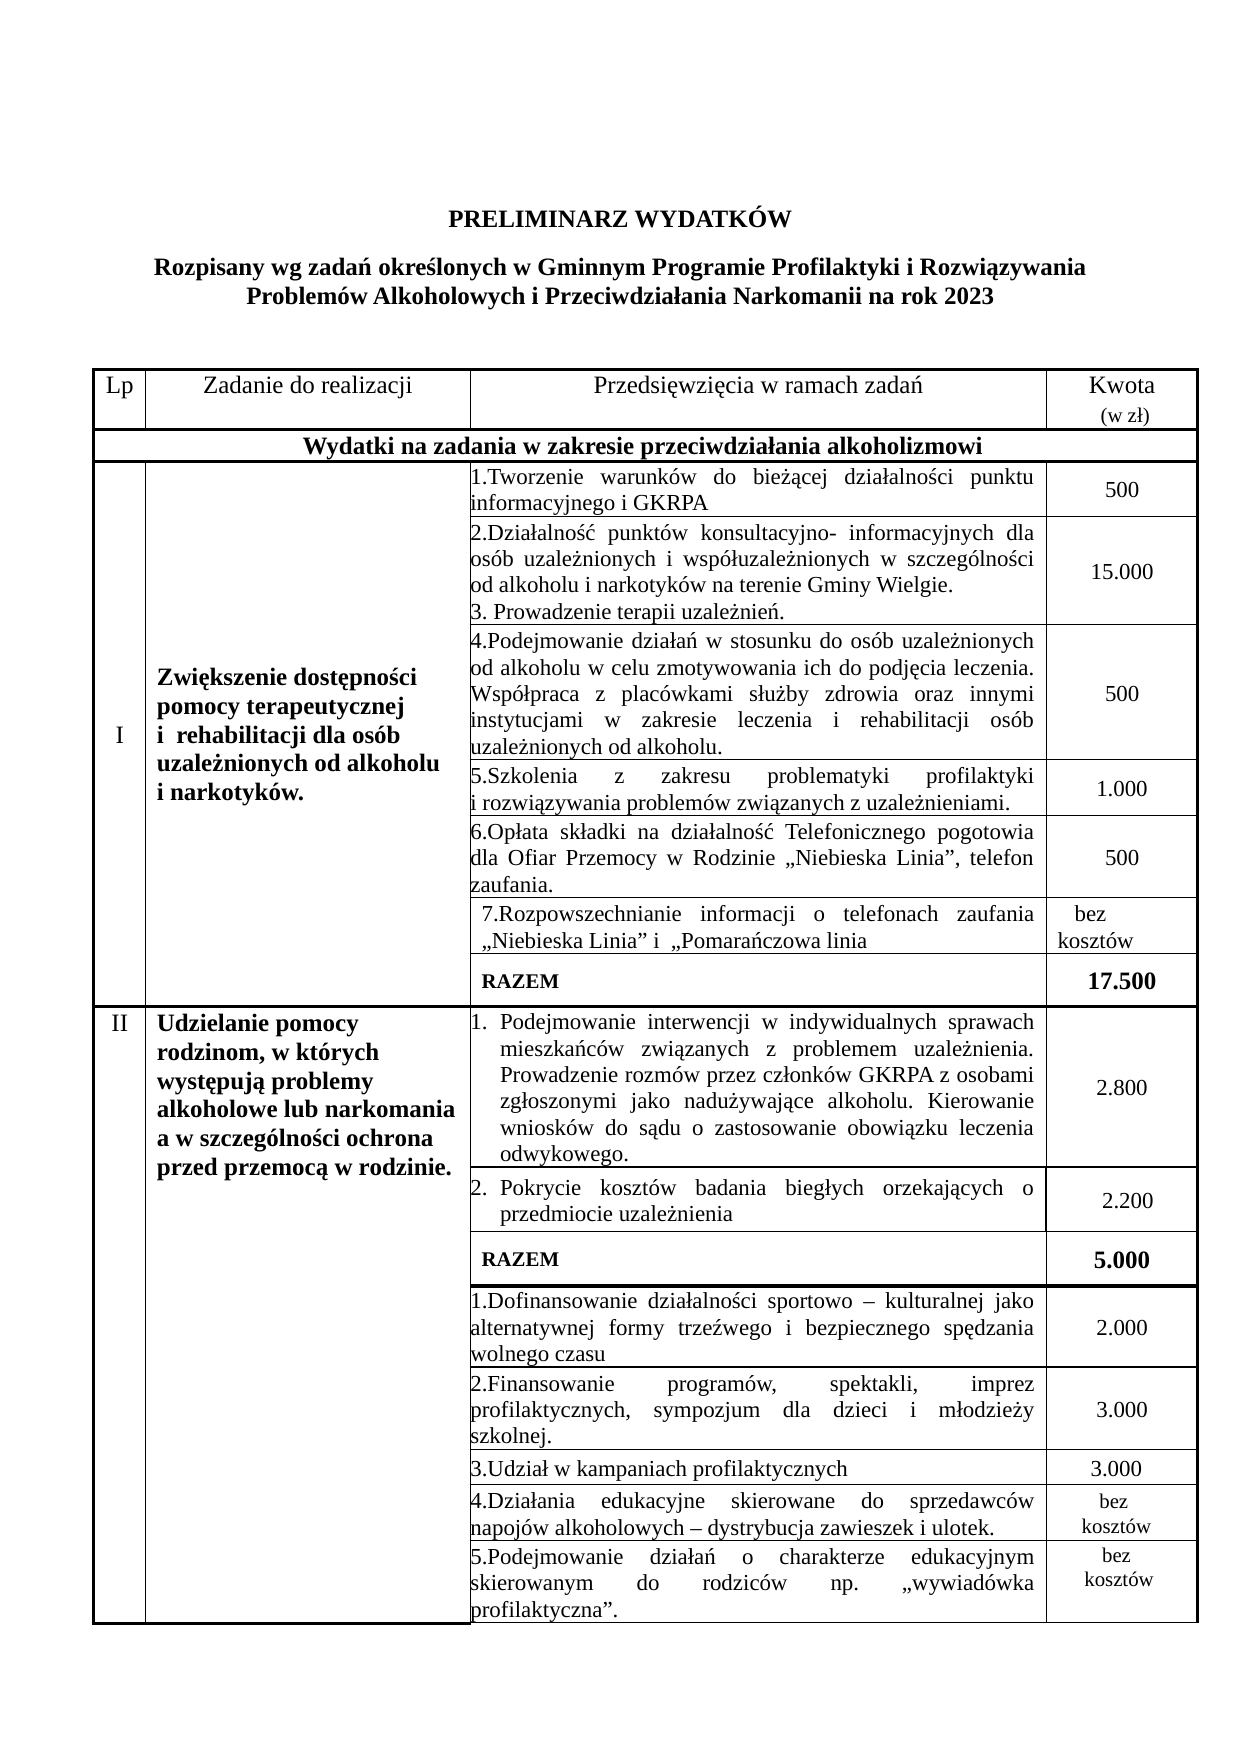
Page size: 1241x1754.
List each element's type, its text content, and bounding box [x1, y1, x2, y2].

text Rozpisany wg zadań określonych w Gminnym Programie Profilaktyki i Rozwiązywania Problemów Alkoholowych i Przeciwdziałania Narkomanii na rok 2023 [118, 252, 1122, 310]
table_cell 500 [1047, 816, 1196, 897]
table_cell Podejmowanie interwencji w indywidualnych sprawach mieszkańców związanych z problemem uzależnienia. Prowadzenie rozmów przez członków GKRPA z osobami zgłoszonymi jako nadużywające alkoholu. Kierowanie wniosków do sądu o zastosowanie obowiązku leczenia odwykowego. [471, 1008, 1046, 1166]
table_cell 500 [1047, 463, 1196, 516]
table_cell 1.Dofinansowanie działalności sportowo – kulturalnej jako alternatywnej formy trzeźwego i bezpiecznego spędzania wolnego czasu [471, 1288, 1046, 1366]
table_cell 5.Podejmowanie działań o charakterze edukacyjnym skierowanym do rodziców np. „wywiadówka profilaktyczna”. [471, 1541, 1046, 1622]
table_cell Udzielanie pomocy rodzinom, w których występują problemy alkoholowe lub narkomania a w szczególności ochrona przed przemocą w rodzinie. [146, 1008, 470, 1622]
table_cell 500 [1047, 625, 1196, 759]
table_cell 3.000 [1047, 1368, 1196, 1449]
table_cell 3.Udział w kampaniach profilaktycznych [471, 1450, 1046, 1484]
table_cell 4.Podejmowanie działań w stosunku do osób uzależnionych od alkoholu w celu zmotywowania ich do podjęcia leczenia. Współpraca z placówkami służby zdrowia oraz innymi instytucjami w zakresie leczenia i rehabilitacji osób uzależnionych od alkoholu. [471, 625, 1046, 759]
table_cell 4.Działania edukacyjne skierowane do sprzedawców napojów alkoholowych – dystrybucja zawieszek i ulotek. [471, 1485, 1046, 1540]
text PRELIMINARZ WYDATKÓW [118, 204, 1122, 233]
table_cell 2.Działalność punktów konsultacyjno- informacyjnych dla osób uzależnionych i współuzależnionych w szczególności od alkoholu i narkotyków na terenie Gminy Wielgie. 3. Prowadzenie terapii uzależnień. [471, 517, 1046, 624]
table_cell 2.800 [1047, 1008, 1196, 1166]
table_cell 2.Finansowanie programów, spektakli, imprez profilaktycznych, sympozjum dla dzieci i młodzieży szkolnej. [471, 1368, 1046, 1449]
table_header Lp [95, 371, 145, 428]
table_cell 15.000 [1047, 517, 1196, 624]
table_cell 2.000 [1047, 1288, 1196, 1366]
table_cell bez kosztów [1047, 898, 1196, 953]
table_header Kwota (w zł) [1047, 371, 1196, 428]
table_cell II [95, 1008, 145, 1622]
table_cell 5.000 [1047, 1232, 1196, 1284]
table_cell Wydatki na zadania w zakresie przeciwdziałania alkoholizmowi [95, 431, 1196, 460]
table_cell bez kosztów [1047, 1541, 1196, 1622]
table_cell 17.500 [1047, 954, 1196, 1005]
table_cell I [95, 463, 145, 1005]
table_header Przedsięwzięcia w ramach zadań [471, 371, 1046, 428]
table_cell 1.Tworzenie warunków do bieżącej działalności punktu informacyjnego i GKRPA [471, 463, 1046, 516]
table_cell RAZEM [471, 1232, 1046, 1284]
table_cell 6.Opłata składki na działalność Telefonicznego pogotowia dla Ofiar Przemocy w Rodzinie „Niebieska Linia”, telefon zaufania. [471, 816, 1046, 897]
table_cell Pokrycie kosztów badania biegłych orzekających o przedmiocie uzależnienia [471, 1168, 1045, 1231]
table_cell bez kosztów [1047, 1485, 1196, 1540]
table_cell 5.Szkolenia z zakresu problematyki profilaktyki i rozwiązywania problemów związanych z uzależnieniami. [471, 760, 1046, 815]
table_cell 2.200 [1047, 1168, 1196, 1231]
table_cell 1.000 [1047, 760, 1196, 815]
table_cell Zwiększenie dostępności pomocy terapeutycznej i rehabilitacji dla osób uzależnionych od alkoholu i narkotyków. [146, 463, 470, 1005]
table_cell 3.000 [1047, 1450, 1196, 1484]
table_cell RAZEM [471, 954, 1046, 1005]
table_header Zadanie do realizacji [146, 371, 470, 428]
table_cell 7.Rozpowszechnianie informacji o telefonach zaufania „Niebieska Linia” i „Pomarańczowa linia [471, 898, 1046, 953]
